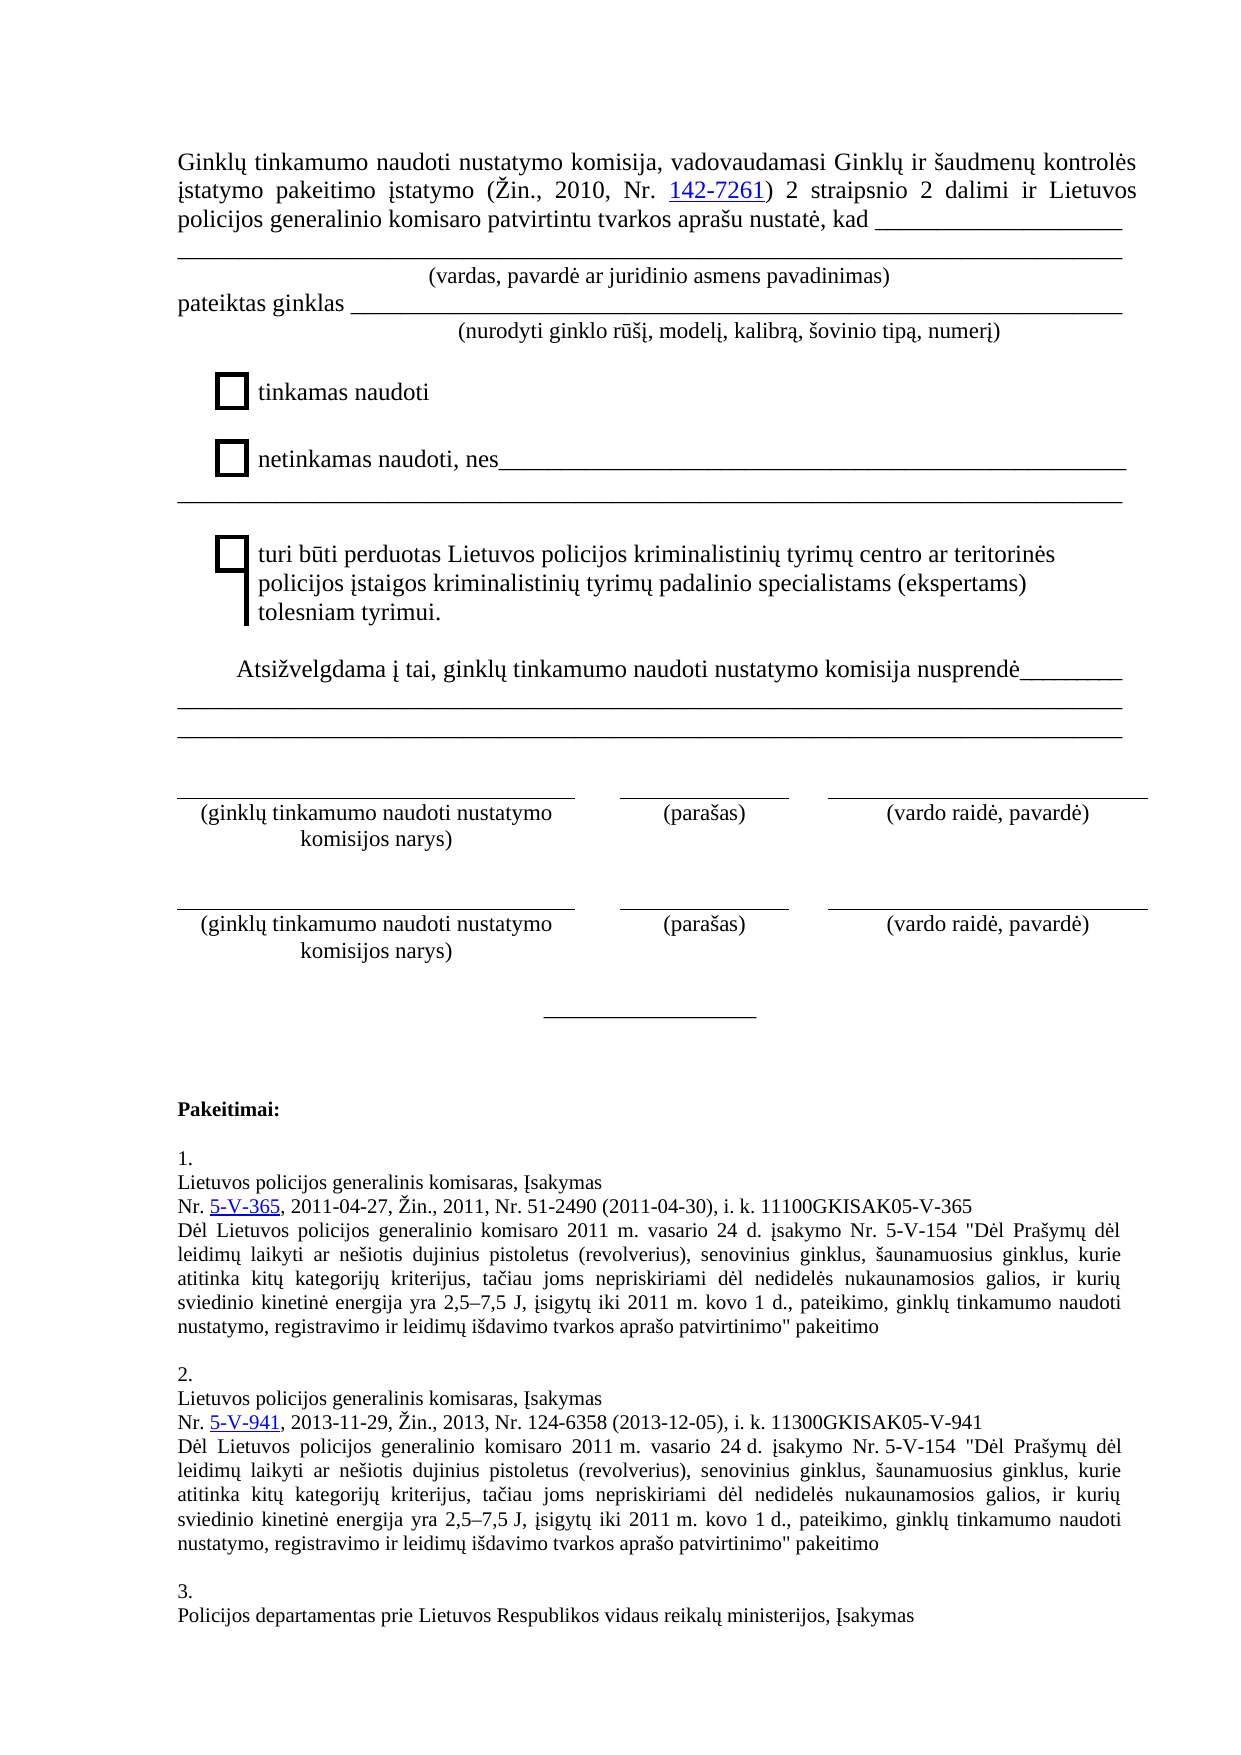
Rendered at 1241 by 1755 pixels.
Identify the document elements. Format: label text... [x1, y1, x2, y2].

text Lietuvos policijos generalinis komisaras, Įsakymas [177, 1169, 1122, 1194]
table_header [177, 881, 575, 909]
text (vardas, pavardė ar juridinio asmens pavadinimas) [177, 262, 1137, 288]
table_cell (ginklų tinkamumo naudoti nustatymo komisijos narys) [177, 799, 575, 852]
text _ [177, 233, 1137, 262]
text Atsižvelgdama į tai, ginklų tinkamumo naudoti nustatymo komisija nusprendė [177, 654, 1122, 683]
text Dėl Lietuvos policijos generalinio komisaro 2011 m. vasario 24 d. įsakymo Nr. 5-V-154 "Dėl Prašymų dėl leidimų laikyti ar nešiotis dujinius pistoletus (revolverius), senovinius ginklus, šaunamuosius ginklus, kurie atitinka kitų kategorijų kriterijus, tačiau joms nepriskiriami dėl nedidelės nukaunamosios galios, ir kurių sviedinio kinetinė energija yra 2,5–7,5 J, įsigytų iki 2011 m. kovo 1 d., pateikimo, ginklų tinkamumo naudoti nustatymo, registravimo ir leidimų išdavimo tvarkos aprašo patvirtinimo" pakeitimo [177, 1218, 1122, 1338]
table_header [575, 881, 620, 909]
table_cell [575, 909, 620, 963]
text Policijos departamentas prie Lietuvos Respublikos vidaus reikalų ministerijos, Įsakymas [177, 1603, 1122, 1627]
table_header [620, 769, 788, 798]
table_header [575, 769, 620, 798]
text (nurodyti ginklo rūšį, modelį, kalibrą, šovinio tipą, numerį) [352, 317, 1122, 343]
text 2. [177, 1362, 1122, 1386]
table_header [220, 377, 244, 406]
table_cell netinkamas naudoti, nes [249, 439, 1138, 472]
table_header [620, 881, 788, 909]
text 3. [177, 1579, 1122, 1603]
table_cell (parašas) [620, 910, 788, 963]
table_cell [789, 798, 827, 852]
text Nr. 5-V-365, 2011-04-27, Žin., 2011, Nr. 51-2490 (2011-04-30), i. k. 11100GKISAK05-V-365 [177, 1194, 1122, 1218]
text Dėl Lietuvos policijos generalinio komisaro 2011 m. vasario 24 d. įsakymo Nr. 5-V-154 "Dėl Prašymų dėl leidimų laikyti ar nešiotis dujinius pistoletus (revolverius), senovinius ginklus, šaunamuosius ginklus, kurie atitinka kitų kategorijų kriterijus, tačiau joms nepriskiriami dėl nedidelės nukaunamosios galios, ir kurių sviedinio kinetinė energija yra 2,5–7,5 J, įsigytų iki 2011 m. kovo 1 d., pateikimo, ginklų tinkamumo naudoti nustatymo, registravimo ir leidimų išdavimo tvarkos aprašo patvirtinimo" pakeitimo [177, 1434, 1122, 1554]
text _ [177, 683, 1122, 708]
table_header [828, 881, 1148, 909]
text Lietuvos policijos generalinis komisaras, Įsakymas [177, 1386, 1122, 1410]
table_cell (parašas) [620, 799, 788, 852]
table_cell (ginklų tinkamumo naudoti nustatymo komisijos narys) [177, 910, 575, 963]
table_header [220, 539, 244, 568]
text _ [177, 712, 1122, 737]
table_cell (vardo raidė, pavardė) [828, 910, 1148, 963]
table_cell [247, 406, 1138, 439]
table_cell [217, 410, 247, 439]
text _ [177, 477, 1122, 502]
text Ginklų tinkamumo naudoti nustatymo komisija, vadovaudamasi Ginklų ir šaudmenų kontrolės įstatymo pakeitimo įstatymo (Žin., 2010, Nr. 142-7261) 2 straipsnio 2 dalimi ir Lietuvos policijos generalinio komisaro patvirtintu tvarkos aprašu nustatė, kad [177, 147, 1137, 233]
text Pakeitimai: [177, 1097, 1122, 1121]
table_header [789, 881, 827, 909]
table_header [177, 769, 575, 798]
table_header tinkamas naudoti [249, 372, 1138, 406]
table_cell [575, 798, 620, 852]
table_cell [220, 444, 244, 472]
text 1. [177, 1146, 1122, 1169]
table_cell (vardo raidė, pavardė) [828, 799, 1148, 852]
table_header turi būti perduotas Lietuvos policijos kriminalistinių tyrimų centro ar teritorinės policijos įstaigos kriminalistinių tyrimų padalinio specialistams (ekspertams) tolesniam tyrimui. [249, 535, 1138, 626]
table_header [828, 769, 1148, 798]
table_cell [217, 573, 244, 626]
text _________________ [177, 992, 1122, 1021]
table_cell [789, 909, 827, 963]
text Nr. 5-V-941, 2013-11-29, Žin., 2013, Nr. 124-6358 (2013-12-05), i. k. 11300GKISAK05-V-941 [177, 1410, 1122, 1434]
text pateiktas ginklas [177, 288, 1137, 317]
table_header [789, 769, 827, 798]
